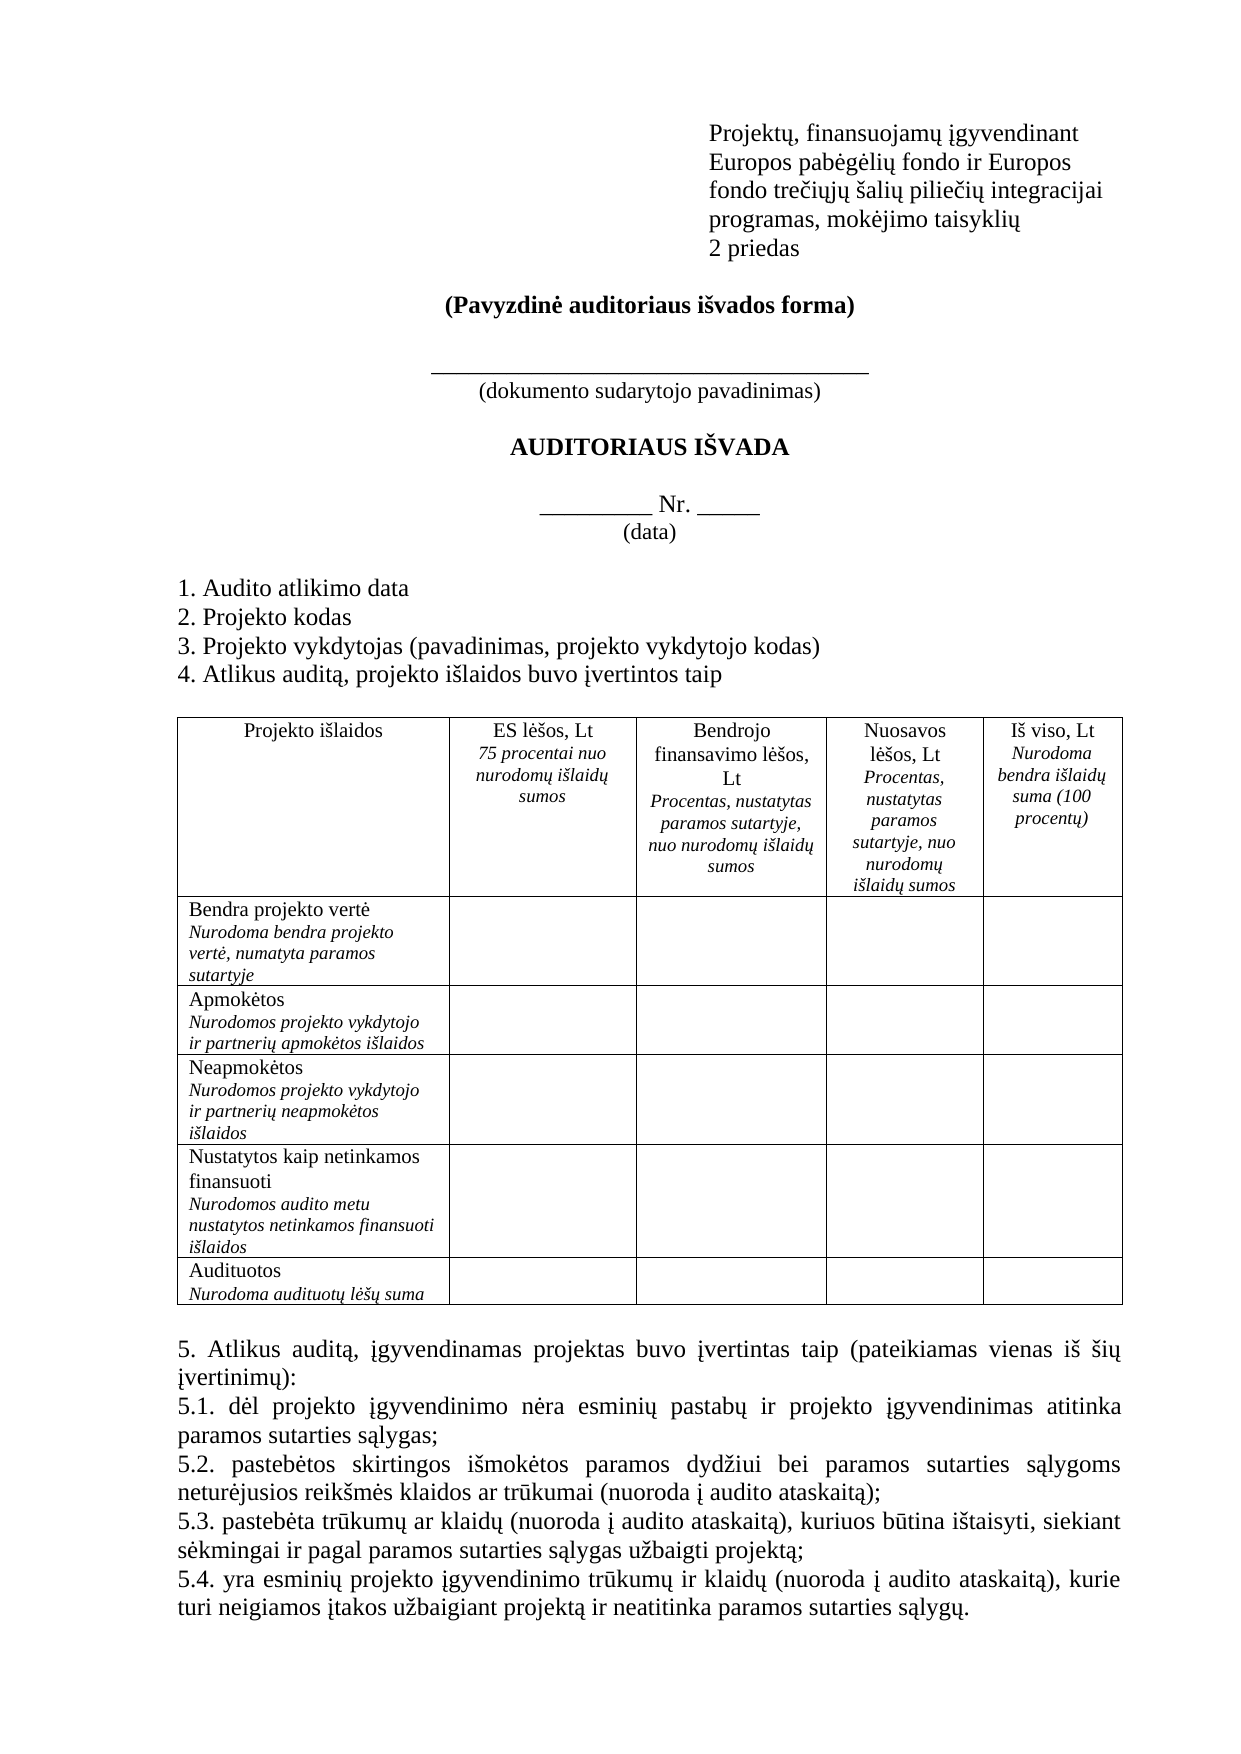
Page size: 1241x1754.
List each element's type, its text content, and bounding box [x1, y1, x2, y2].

table_cell [450, 1258, 636, 1304]
table_cell Neapmokėtos Nurodomos projekto vykdytojo ir partnerių neapmokėtos išlaidos [178, 1055, 449, 1143]
table_cell [450, 986, 636, 1054]
text 4. Atlikus auditą, projekto išlaidos buvo įvertintos taip [102, 659, 1122, 688]
text 3. Projekto vykdytojas (pavadinimas, projekto vykdytojo kodas) [177, 631, 1122, 659]
table_cell [984, 986, 1122, 1054]
text 5. Atlikus auditą, įgyvendinamas projektas buvo įvertintas taip (pateikiamas vienas iš šių įvertinimų): [177, 1334, 1122, 1391]
text ___________________________________ [177, 348, 1122, 377]
text _________ Nr. _____ [177, 489, 1122, 518]
text fondo trečiųjų šalių piliečių integracijai [177, 176, 1122, 204]
table_cell [637, 1145, 826, 1257]
text programas, mokėjimo taisyklių [177, 204, 1122, 233]
text (data) [177, 518, 1122, 544]
table_cell [827, 1055, 983, 1143]
text 1. Audito atlikimo data [177, 573, 1122, 602]
table_header Projekto išlaidos [178, 718, 449, 896]
table_cell [984, 1055, 1122, 1143]
table_header Bendrojo finansavimo lėšos, Lt Procentas, nustatytas paramos sutartyje, nuo nurodomų išlaidų sumos [637, 718, 826, 896]
table_cell [637, 1055, 826, 1143]
table_cell [637, 897, 826, 985]
table_header ES lėšos, Lt 75 procentai nuo nurodomų išlaidų sumos [450, 718, 636, 896]
table_cell [984, 897, 1122, 985]
text (dokumento sudarytojo pavadinimas) [177, 377, 1122, 403]
text Projektų, finansuojamų įgyvendinant [177, 118, 1122, 147]
table_cell Audituotos Nurodoma audituotų lėšų suma [178, 1258, 449, 1304]
table_cell [984, 1145, 1122, 1257]
text 5.2. pastebėtos skirtingos išmokėtos paramos dydžiui bei paramos sutarties sąlygoms neturėjusios reikšmės klaidos ar trūkumai (nuoroda į audito ataskaitą); [177, 1449, 1122, 1506]
table_header Nuosavos lėšos, Lt Procentas, nustatytas paramos sutartyje, nuo nurodomų išlaidų sumos [827, 718, 983, 896]
table_cell [450, 1055, 636, 1143]
table_header Iš viso, Lt Nurodoma bendra išlaidų suma (100 procentų) [984, 718, 1122, 896]
text AuditoRIAUS išvada [177, 432, 1122, 461]
text 2 priedas [177, 233, 1122, 262]
table_cell Nustatytos kaip netinkamos finansuoti Nurodomos audito metu nustatytos netinkamos finansuoti išlaidos [178, 1145, 449, 1257]
text (Pavyzdinė auditoriaus išvados forma) [177, 291, 1122, 319]
table_cell [827, 986, 983, 1054]
text 5.3. pastebėta trūkumų ar klaidų (nuoroda į audito ataskaitą), kuriuos būtina ištaisyti, siekiant sėkmingai ir pagal paramos sutarties sąlygas užbaigti projektą; [177, 1506, 1122, 1564]
table_cell [450, 897, 636, 985]
table_cell [827, 1258, 983, 1304]
text 2. Projekto kodas [177, 602, 1122, 631]
table_cell Bendra projekto vertė Nurodoma bendra projekto vertė, numatyta paramos sutartyje [178, 897, 449, 985]
table_cell [637, 986, 826, 1054]
table_cell [450, 1145, 636, 1257]
text 5.1. dėl projekto įgyvendinimo nėra esminių pastabų ir projekto įgyvendinimas atitinka paramos sutarties sąlygas; [177, 1391, 1122, 1449]
table_cell Apmokėtos Nurodomos projekto vykdytojo ir partnerių apmokėtos išlaidos [178, 986, 449, 1054]
table_cell [827, 1145, 983, 1257]
table_cell [827, 897, 983, 985]
table_cell [637, 1258, 826, 1304]
table_cell [984, 1258, 1122, 1304]
text 5.4. yra esminių projekto įgyvendinimo trūkumų ir klaidų (nuoroda į audito ataskaitą), kurie turi neigiamos įtakos užbaigiant projektą ir neatitinka paramos sutarties sąlygų. [177, 1564, 1122, 1621]
text Europos pabėgėlių fondo ir Europos [177, 147, 1122, 176]
